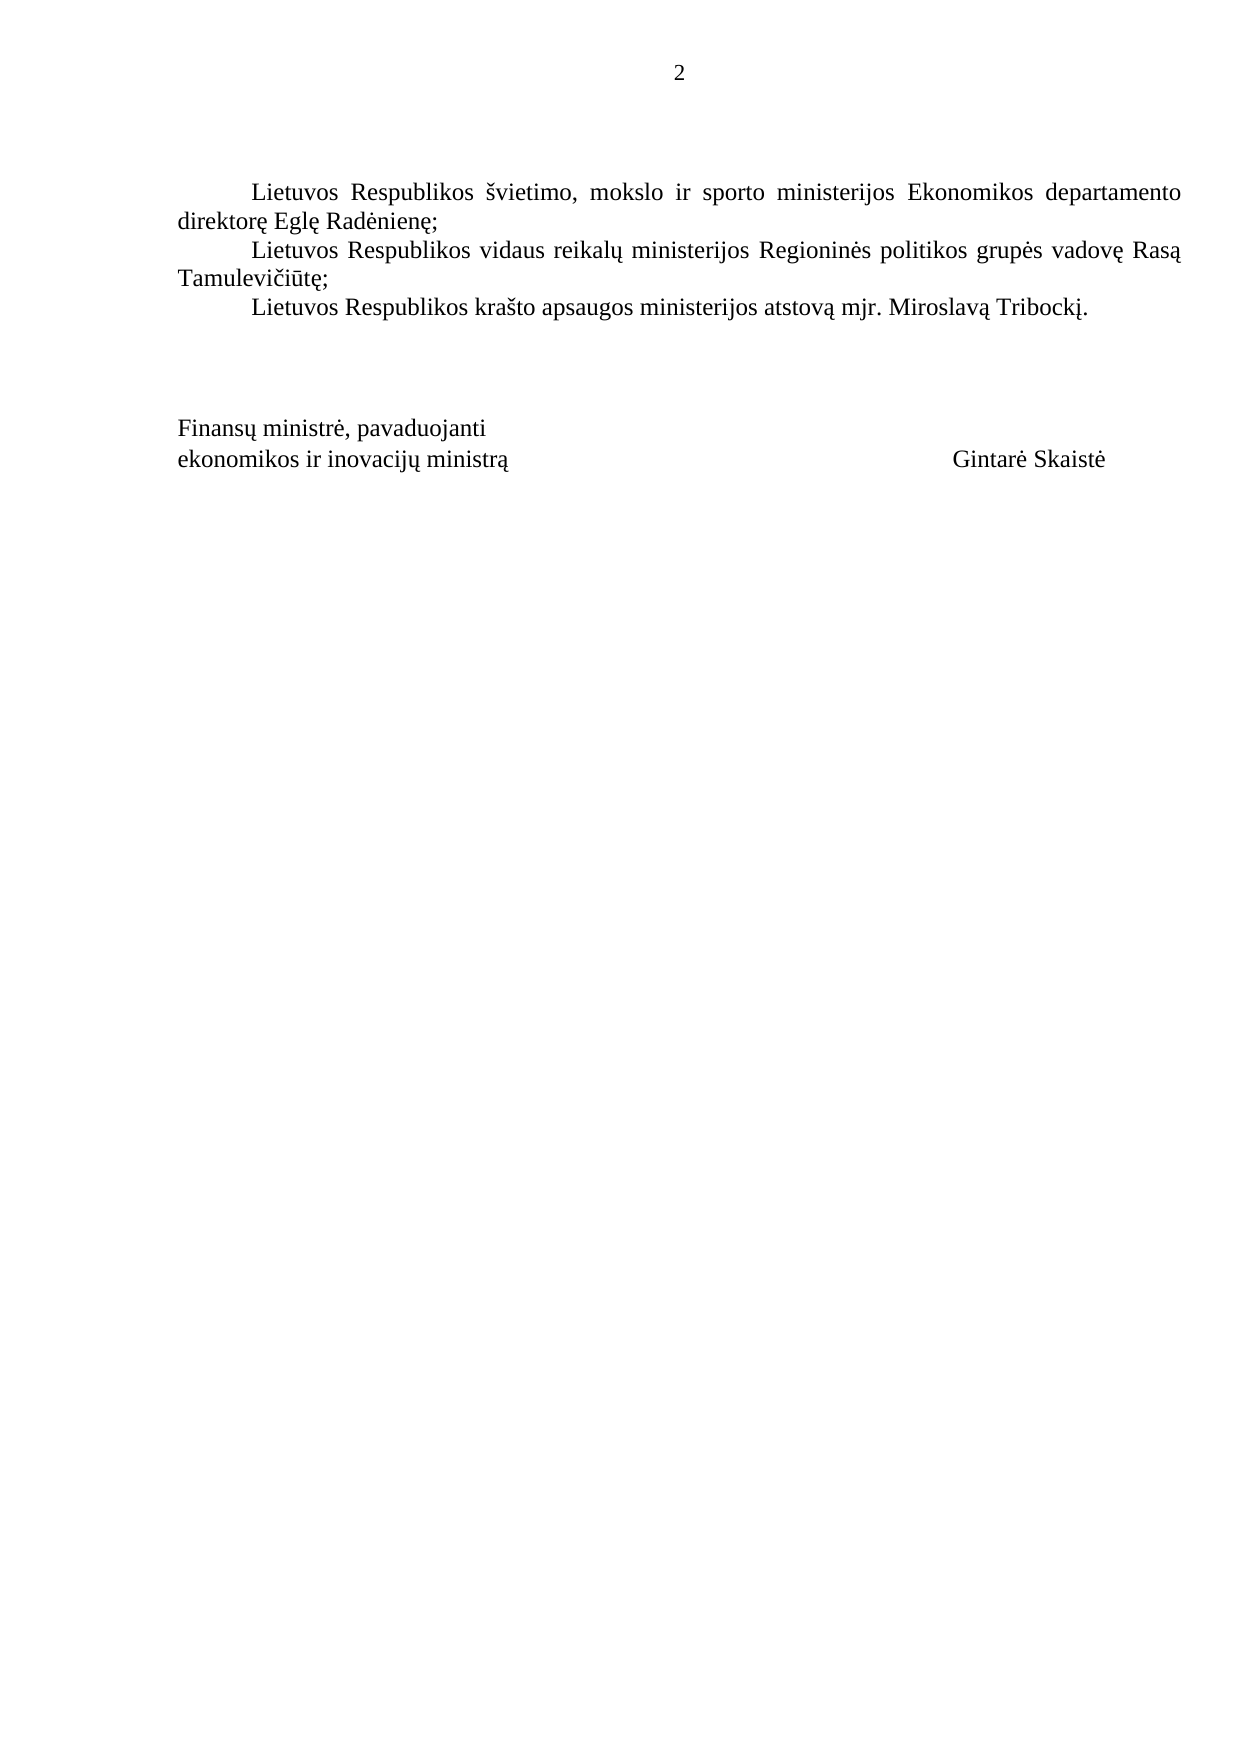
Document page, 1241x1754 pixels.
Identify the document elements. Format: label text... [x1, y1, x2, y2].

text Finansų ministrė, pavaduojanti [177, 413, 1181, 442]
text Lietuvos Respublikos krašto apsaugos ministerijos atstovą mjr. Miroslavą Tribockį. [177, 292, 1181, 321]
text ekonomikos ir inovacijų ministrą Gintarė Skaistė [177, 444, 1181, 473]
text Lietuvos Respublikos vidaus reikalų ministerijos Regioninės politikos grupės vadovę Rasą Tamulevičiūtę; [177, 235, 1181, 292]
text Lietuvos Respublikos švietimo, mokslo ir sporto ministerijos Ekonomikos departamento direktorę Eglę Radėnienę; [177, 177, 1181, 235]
